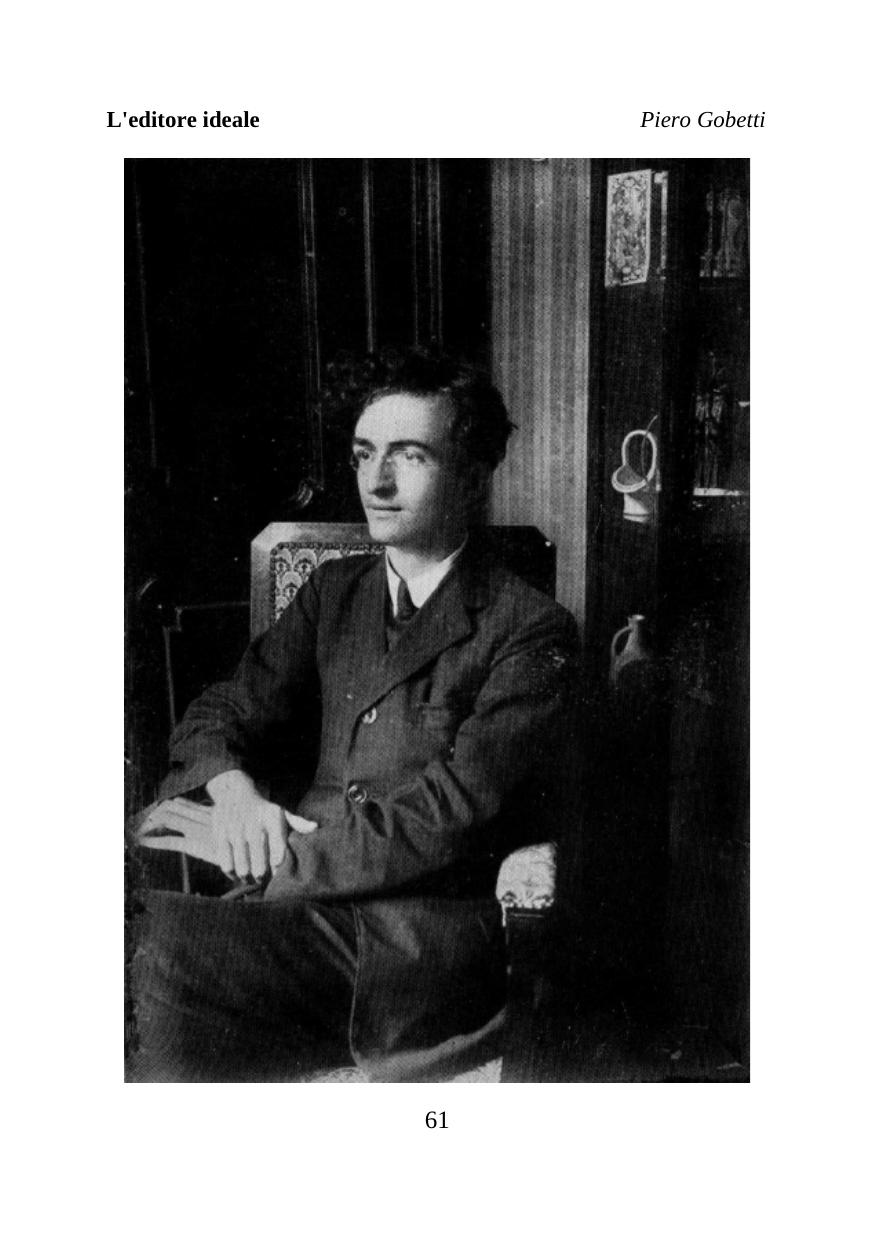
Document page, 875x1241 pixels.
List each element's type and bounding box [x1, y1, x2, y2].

picture [124, 158, 750, 1083]
